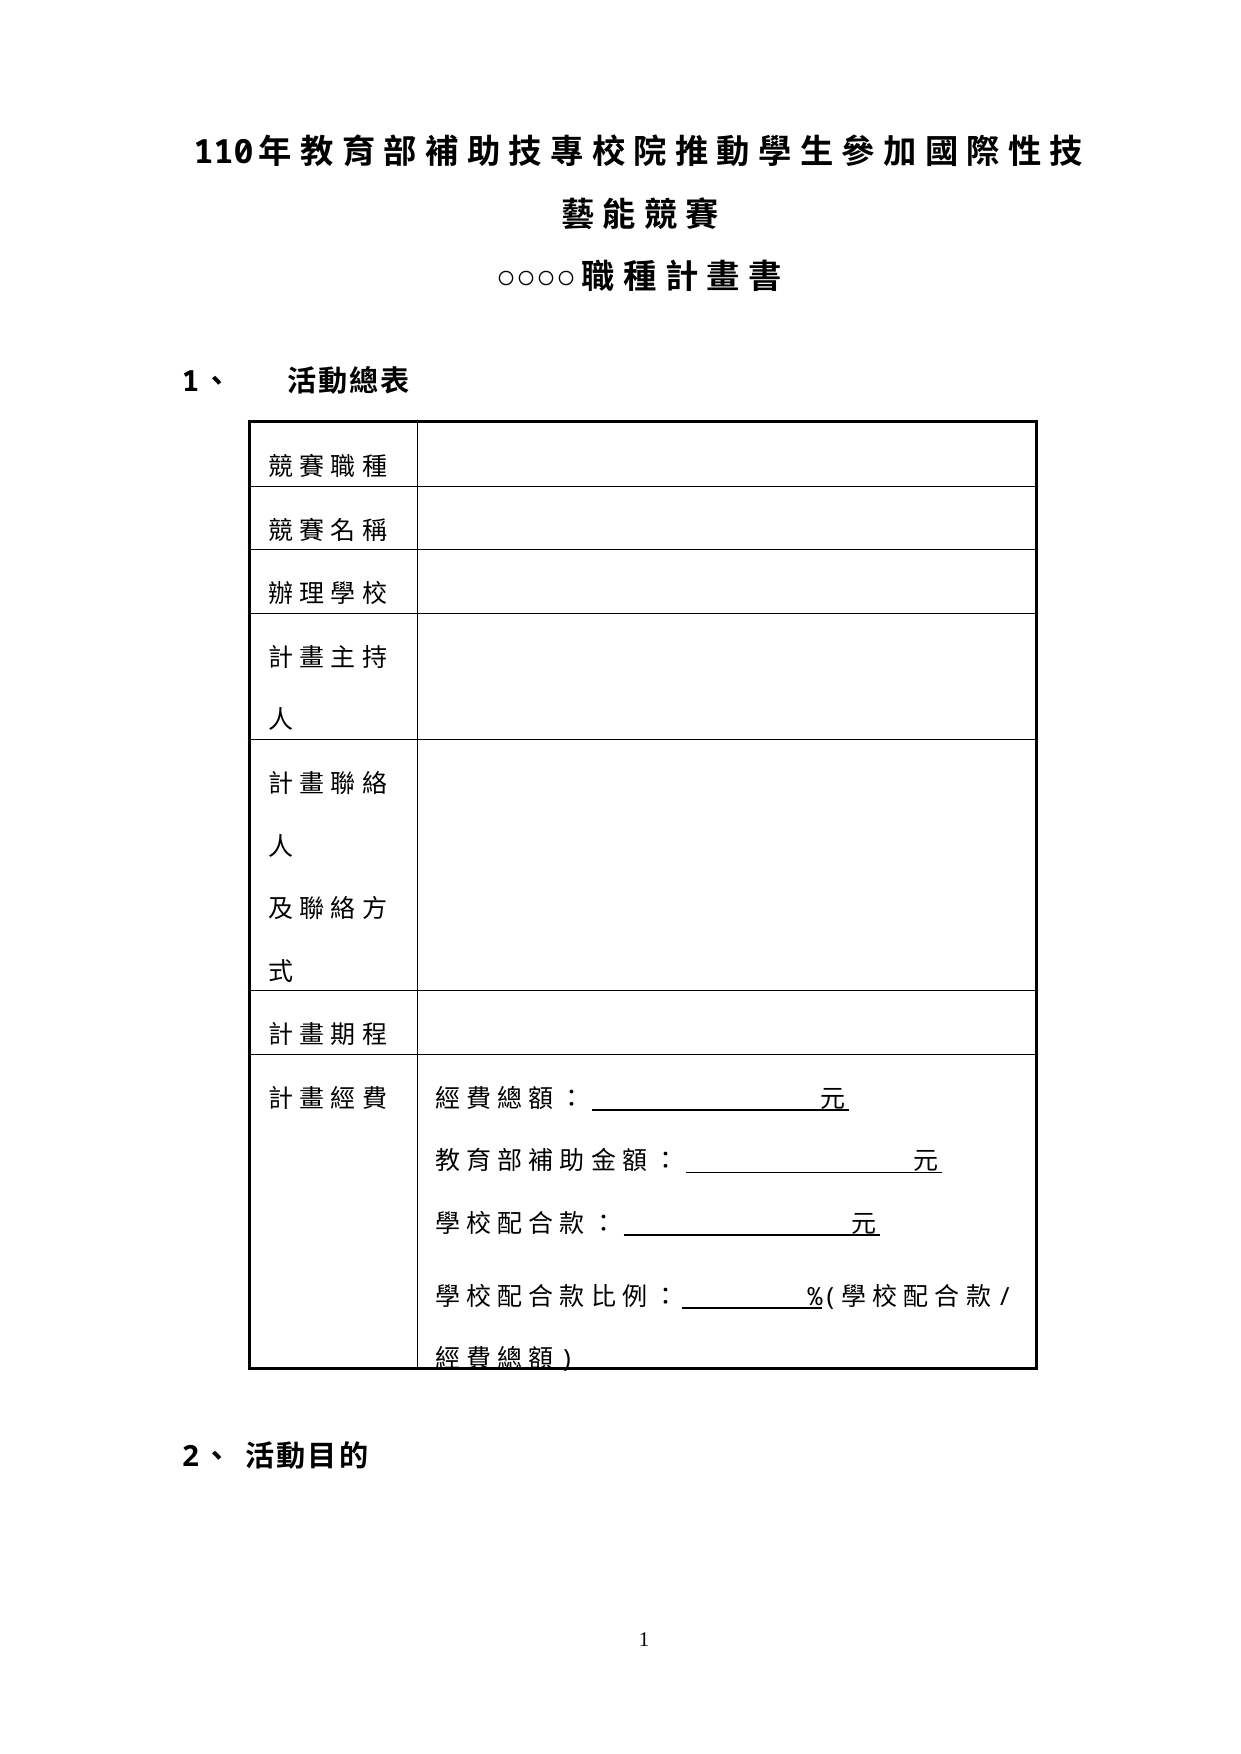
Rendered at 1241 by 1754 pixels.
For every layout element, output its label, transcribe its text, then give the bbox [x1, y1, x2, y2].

table_cell [418, 991, 1035, 1053]
table_cell 計畫經費 [251, 1055, 417, 1367]
table_cell 經費總額： 元 教育部補助金額： 元 學校配合款： 元 學校配合款比例： %(學校配合款/經費總額) [418, 1055, 1035, 1367]
table_header 競賽職種 [251, 423, 417, 486]
table_cell 計畫聯絡人 及聯絡方式 [251, 740, 417, 990]
table_cell [418, 550, 1035, 613]
table_cell 競賽名稱 [251, 487, 417, 549]
list 活動目的 [182, 1370, 1098, 1495]
table_cell [418, 740, 1035, 990]
table_cell 辦理學校 [251, 550, 417, 613]
table_cell [418, 487, 1035, 549]
list 活動總表 [182, 295, 1098, 420]
text ○○○○職種計畫書 [182, 233, 1098, 295]
table_cell [418, 614, 1035, 739]
table_header [418, 423, 1035, 486]
table_cell 計畫期程 [251, 991, 417, 1053]
table_cell 計畫主持人 [251, 614, 417, 739]
text 110年教育部補助技專校院推動學生參加國際性技藝能競賽 [182, 108, 1098, 233]
